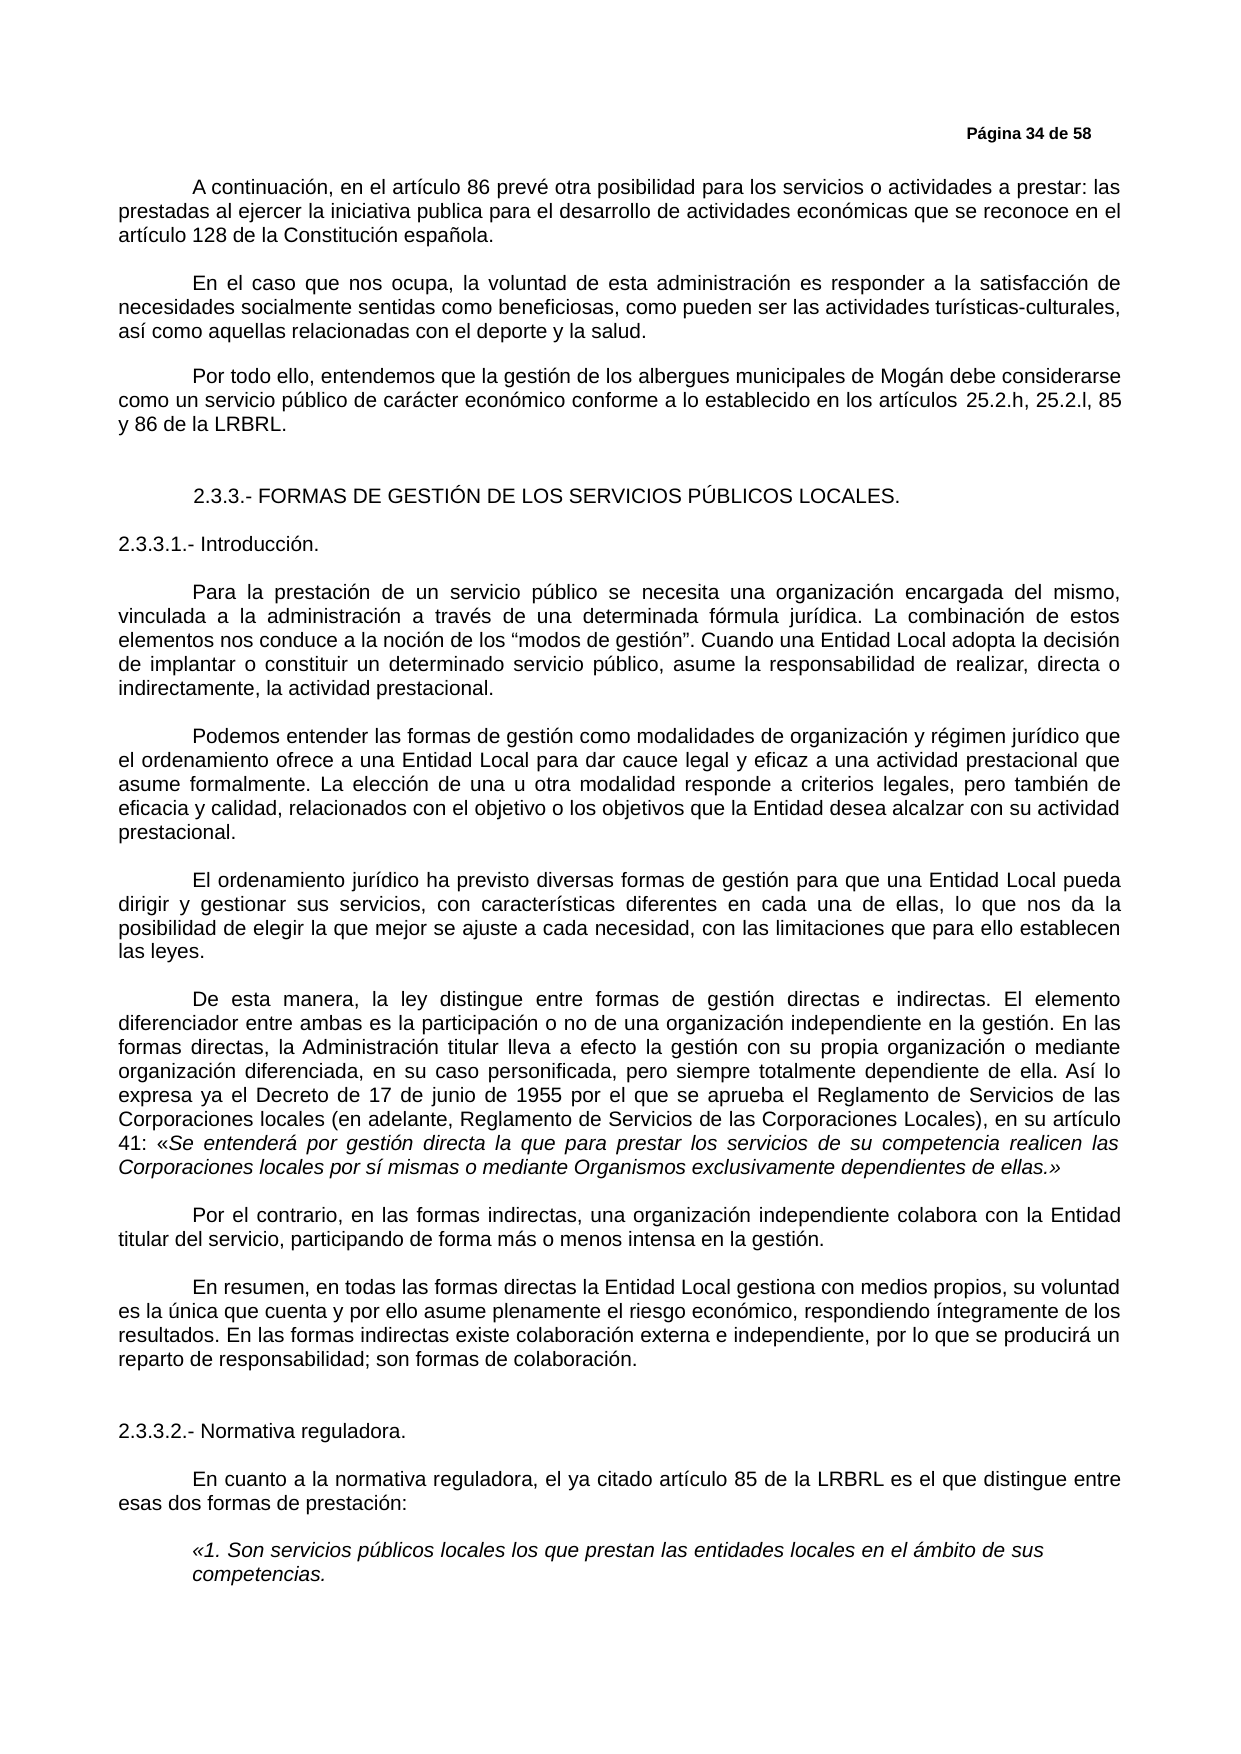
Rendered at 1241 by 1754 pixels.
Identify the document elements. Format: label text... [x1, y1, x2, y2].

text A continuación, en el artículo 86 prevé otra posibilidad para los servicios o actividades a prestar: las prestadas al ejercer la iniciativa publica para el desarrollo de actividades económicas que se reconoce en el artículo 128 de la Constitución española. [118, 175, 1122, 247]
subtitle 2.3.3.- FORMAS DE GESTIÓN DE LOS SERVICIOS PÚBLICOS LOCALES. [118, 484, 1122, 508]
text En cuanto a la normativa reguladora, el ya citado artículo 85 de la LRBRL es el que distingue entre esas dos formas de prestación: [118, 1466, 1122, 1514]
text Podemos entender las formas de gestión como modalidades de organización y régimen jurídico que el ordenamiento ofrece a una Entidad Local para dar cauce legal y eficaz a una actividad prestacional que asume formalmente. La elección de una u otra modalidad responde a criterios legales, pero también de eficacia y calidad, relacionados con el objetivo o los objetivos que la Entidad desea alcalzar con su actividad prestacional. [118, 724, 1122, 843]
text En el caso que nos ocupa, la voluntad de esta administración es responder a la satisfacción de necesidades socialmente sentidas como beneficiosas, como pueden ser las actividades turísticas-culturales, así como aquellas relacionadas con el deporte y la salud. [118, 271, 1122, 343]
subtitle 2.3.3.1.- Introducción. [118, 532, 1122, 556]
subtitle 2.3.3.2.- Normativa reguladora. [118, 1418, 1122, 1442]
text Por el contrario, en las formas indirectas, una organización independiente colabora con la Entidad titular del servicio, participando de forma más o menos intensa en la gestión. [118, 1203, 1122, 1251]
text En resumen, en todas las formas directas la Entidad Local gestiona con medios propios, su voluntad es la única que cuenta y por ello asume plenamente el riesgo económico, respondiendo íntegramente de los resultados. En las formas indirectas existe colaboración externa e independiente, por lo que se producirá un reparto de responsabilidad; son formas de colaboración. [118, 1275, 1122, 1371]
text «1. Son servicios públicos locales los que prestan las entidades locales en el ámbito de sus competencias. [192, 1538, 1048, 1586]
text El ordenamiento jurídico ha previsto diversas formas de gestión para que una Entidad Local pueda dirigir y gestionar sus servicios, con características diferentes en cada una de ellas, lo que nos da la posibilidad de elegir la que mejor se ajuste a cada necesidad, con las limitaciones que para ello establecen las leyes. [118, 867, 1122, 963]
text De esta manera, la ley distingue entre formas de gestión directas e indirectas. El elemento diferenciador entre ambas es la participación o no de una organización independiente en la gestión. En las formas directas, la Administración titular lleva a efecto la gestión con su propia organización o mediante organización diferenciada, en su caso personificada, pero siempre totalmente dependiente de ella. Así lo expresa ya el Decreto de 17 de junio de 1955 por el que se aprueba el Reglamento de Servicios de las Corporaciones locales (en adelante, Reglamento de Servicios de las Corporaciones Locales), en su artículo 41: «Se entenderá por gestión directa la que para prestar los servicios de su competencia realicen las Corporaciones locales por sí mismas o mediante Organismos exclusivamente dependientes de ellas.» [118, 987, 1122, 1179]
text Para la prestación de un servicio público se necesita una organización encargada del mismo, vinculada a la administración a través de una determinada fórmula jurídica. La combinación de estos elementos nos conduce a la noción de los “modos de gestión”. Cuando una Entidad Local adopta la decisión de implantar o constituir un determinado servicio público, asume la responsabilidad de realizar, directa o indirectamente, la actividad prestacional. [118, 580, 1122, 700]
text Por todo ello, entendemos que la gestión de los albergues municipales de Mogán debe considerarse como un servicio público de carácter económico conforme a lo establecido en los artículos 25.2.h, 25.2.l, 85 y 86 de la LRBRL. [118, 364, 1122, 436]
